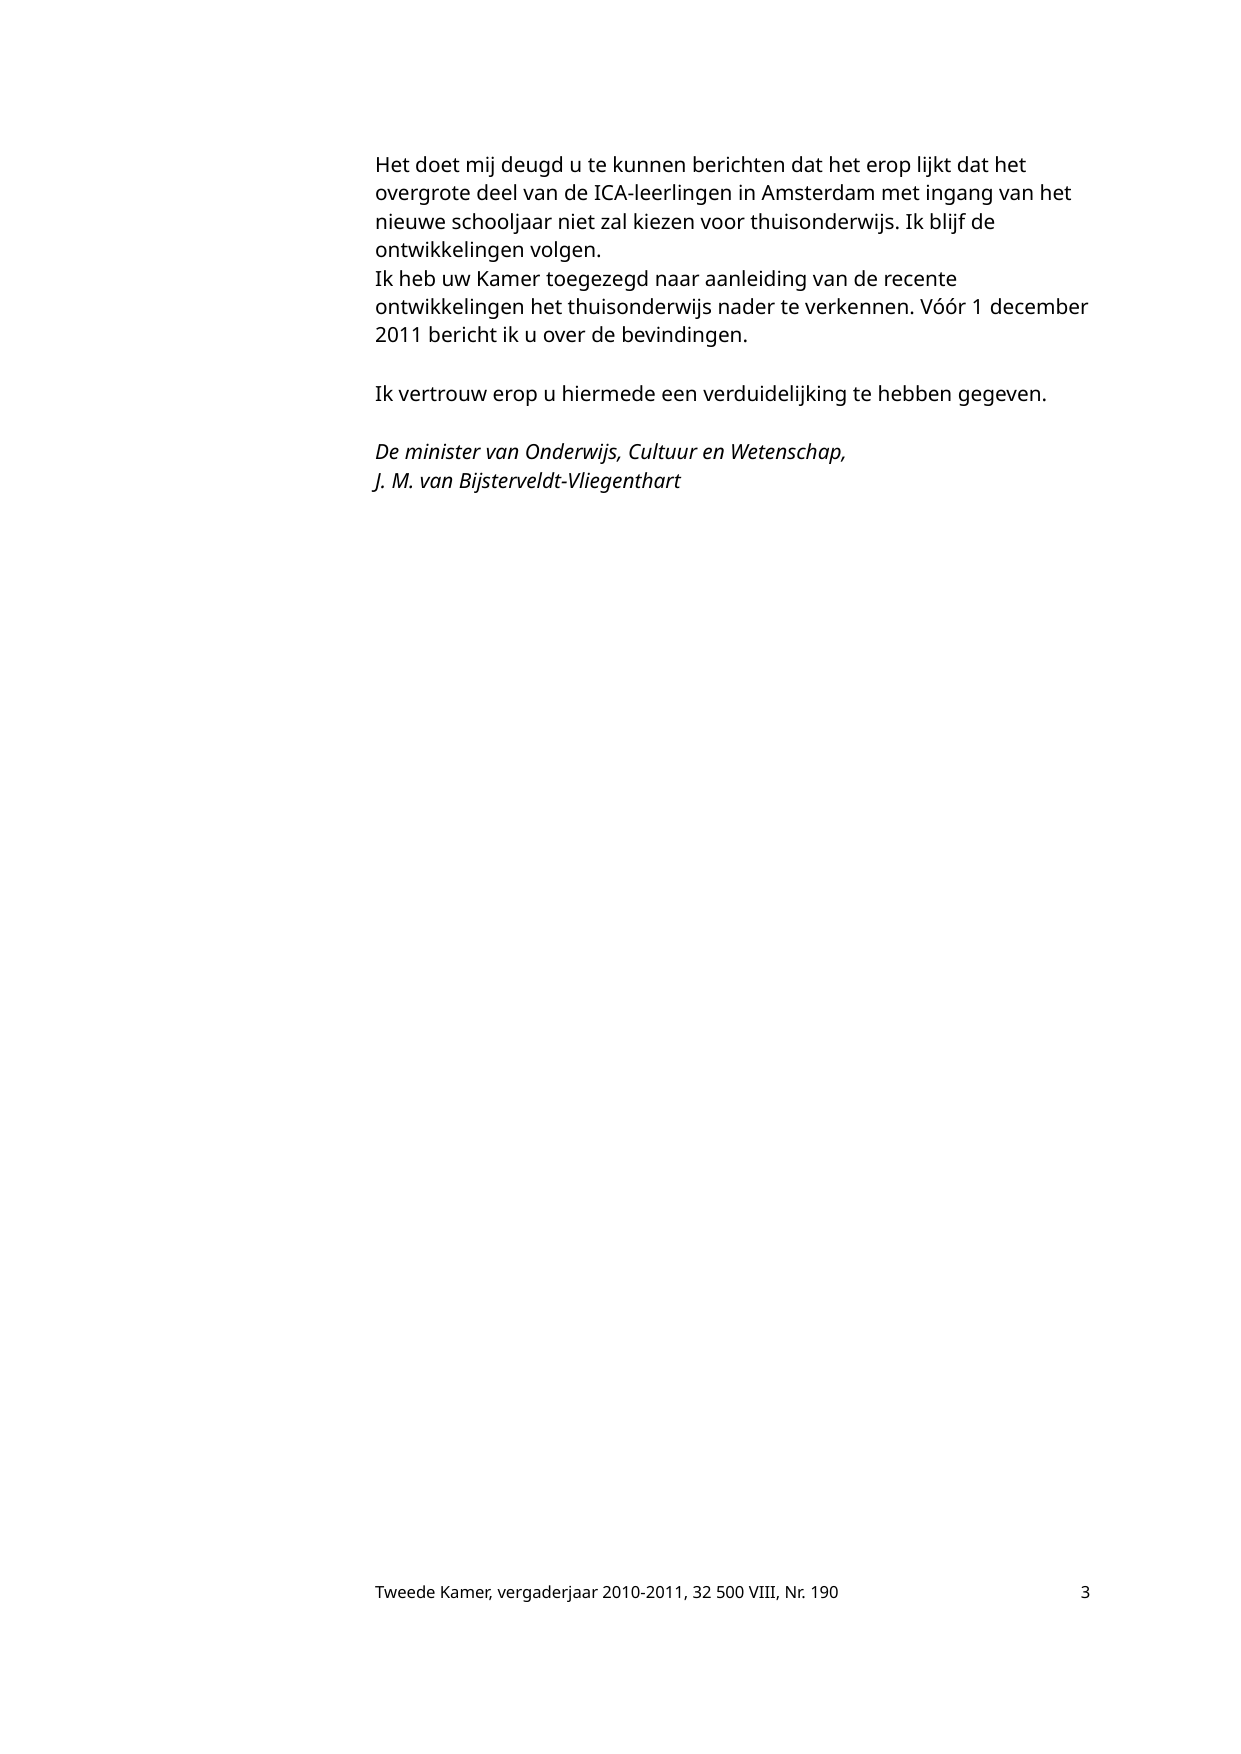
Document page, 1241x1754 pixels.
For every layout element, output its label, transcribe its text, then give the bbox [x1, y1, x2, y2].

text De minister van Onderwijs, Cultuur en Wetenschap, [375, 437, 1090, 466]
text Ik heb uw Kamer toegezegd naar aanleiding van de recente ontwikkelingen het thuisonderwijs nader te verkennen. Vóór 1 december 2011 bericht ik u over de bevindingen. [375, 264, 1090, 349]
text Het doet mij deugd u te kunnen berichten dat het erop lijkt dat het overgrote deel van de ICA-leerlingen in Amsterdam met ingang van het nieuwe schooljaar niet zal kiezen voor thuisonderwijs. Ik blijf de ontwikkelingen volgen. [375, 150, 1090, 264]
text Ik vertrouw erop u hiermede een verduidelijking te hebben gegeven. [375, 379, 1090, 407]
text J. M. van Bijsterveldt-Vliegenthart [375, 466, 1090, 494]
